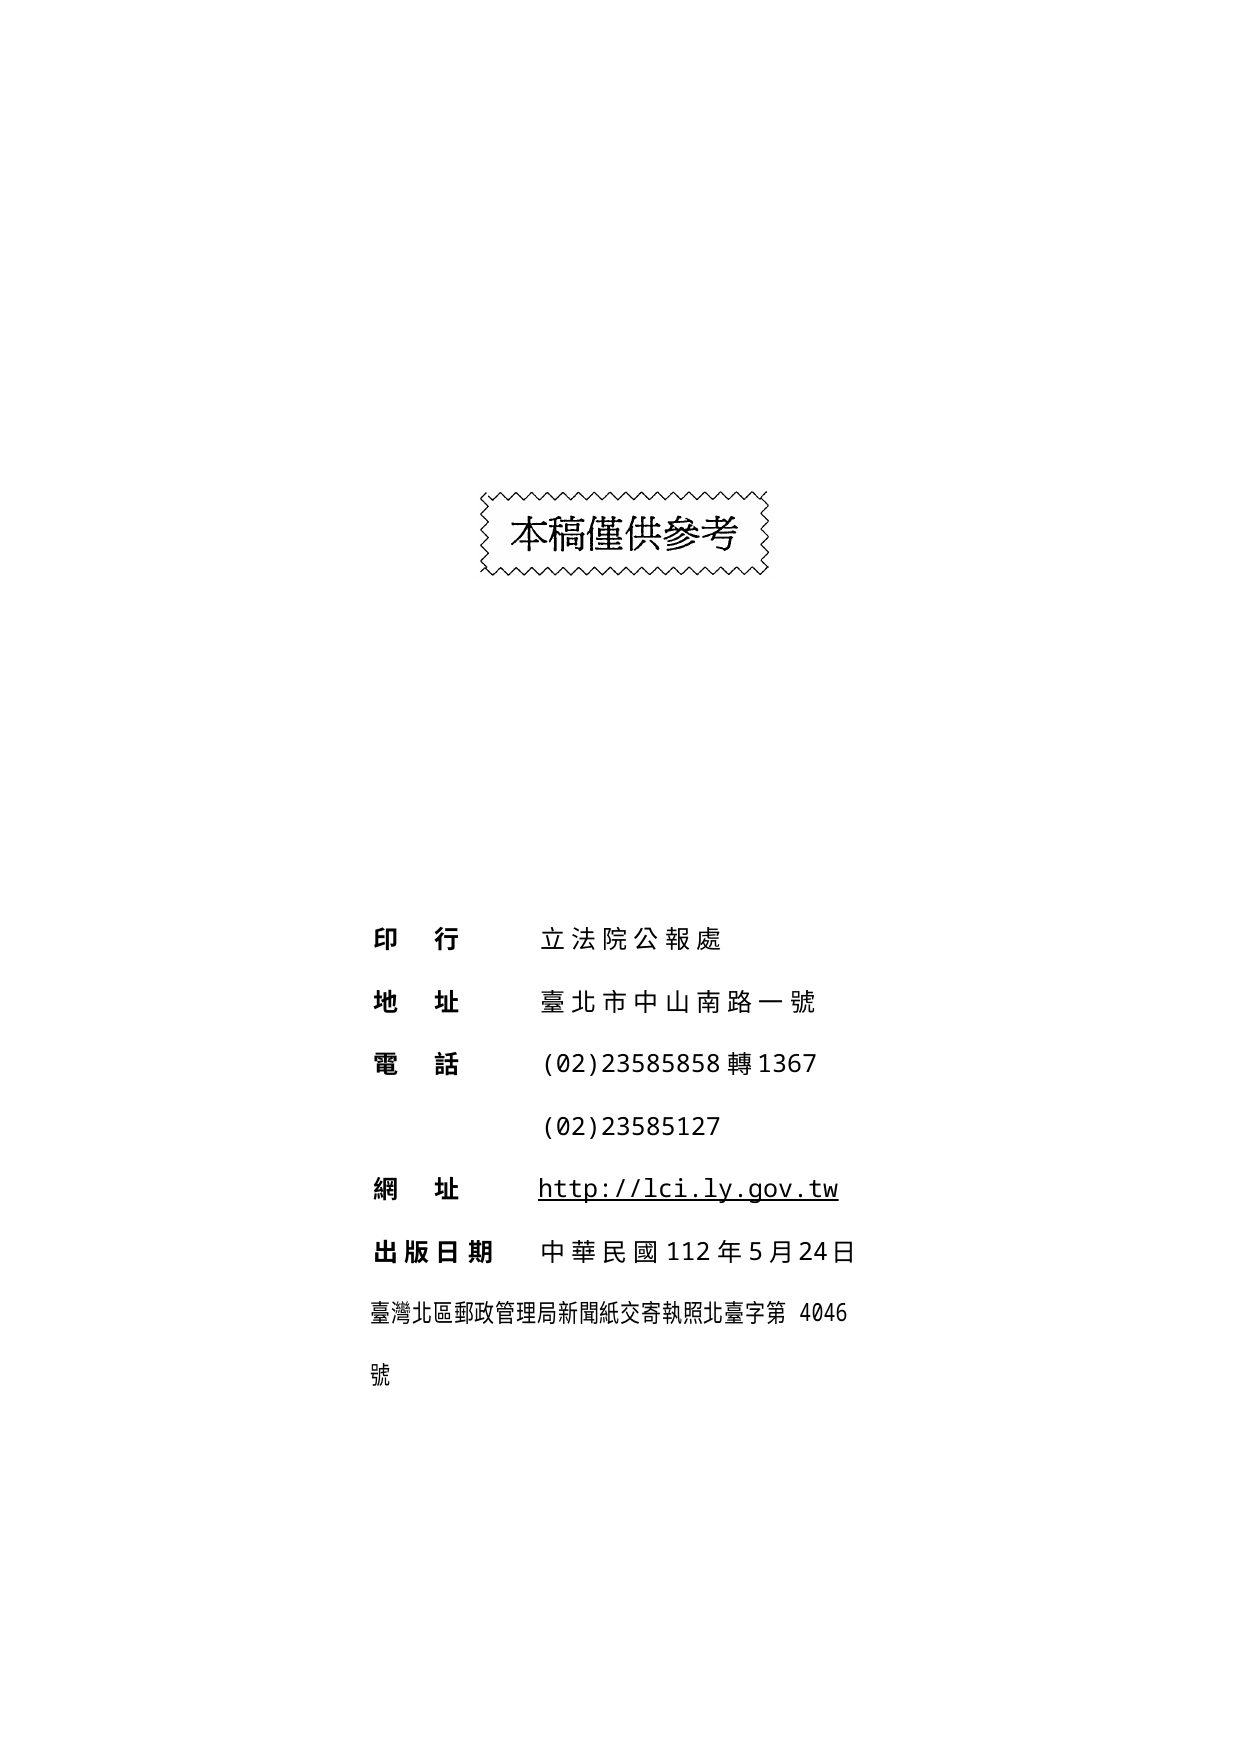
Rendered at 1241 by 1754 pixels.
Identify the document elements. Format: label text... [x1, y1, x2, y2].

table_cell (02)23585858轉1367 (02)23585127 [534, 1031, 878, 1156]
table_cell 臺北市中山南路一號 [534, 969, 878, 1031]
table_cell 網址 [362, 1156, 534, 1219]
table_header 立法院公報處 [534, 906, 878, 969]
table_cell 出版日期 [362, 1219, 534, 1281]
table_header [468, 406, 773, 594]
table_header 印行 [362, 906, 534, 969]
table_cell 中華民國112年5月24日 [534, 1219, 878, 1281]
table_cell 電話 [362, 1031, 534, 1156]
table_cell 臺灣北區郵政管理局新聞紙交寄執照北臺字第4046號 [362, 1281, 878, 1406]
table_cell http://lci.ly.gov.tw [534, 1156, 878, 1219]
table_cell 地址 [362, 969, 534, 1031]
